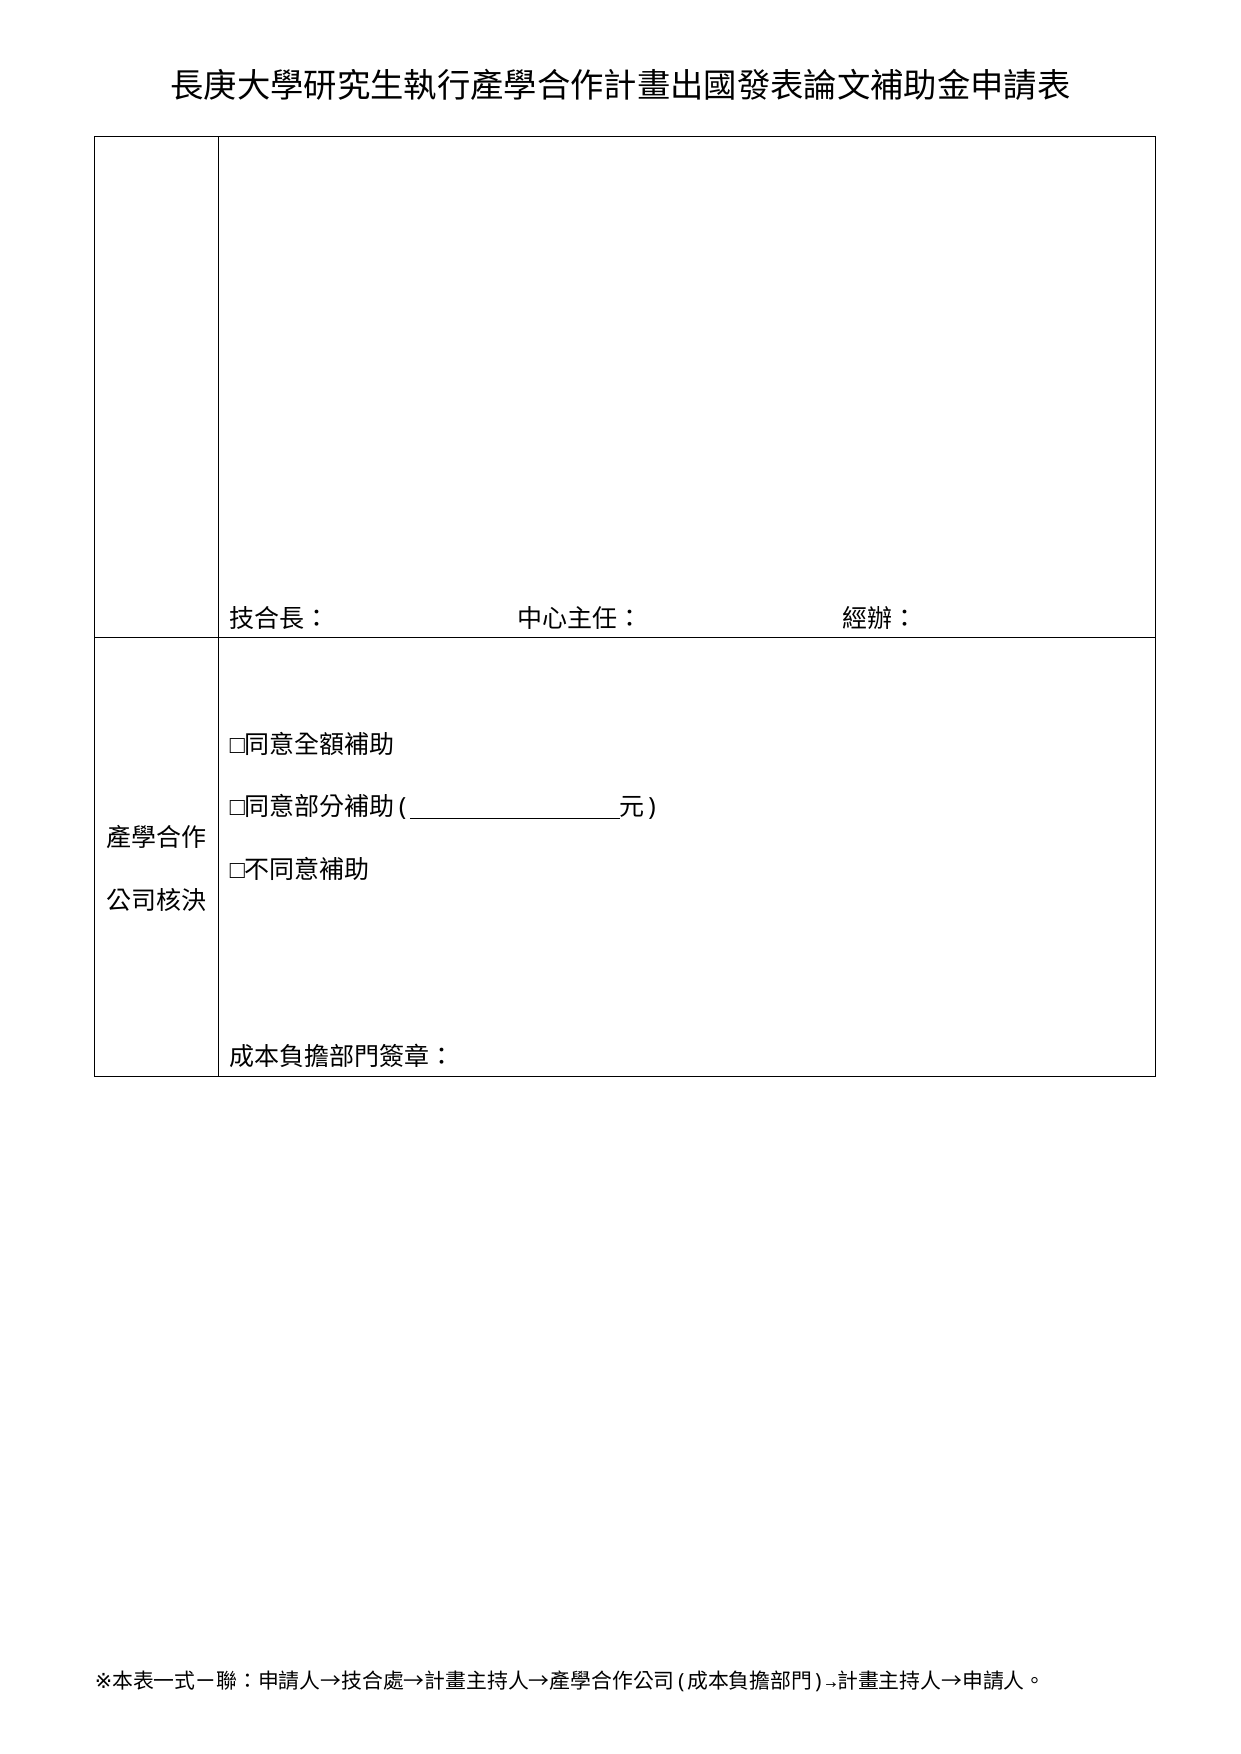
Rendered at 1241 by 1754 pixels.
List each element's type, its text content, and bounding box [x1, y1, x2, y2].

table_cell 技合長： 中心主任： 經辦： [219, 137, 1155, 637]
table_cell [95, 137, 218, 637]
table_cell 產學合作公司核決 [95, 638, 218, 1076]
table_cell □同意全額補助 □同意部分補助( 元) □不同意補助 成本負擔部門簽章： [219, 638, 1155, 1076]
